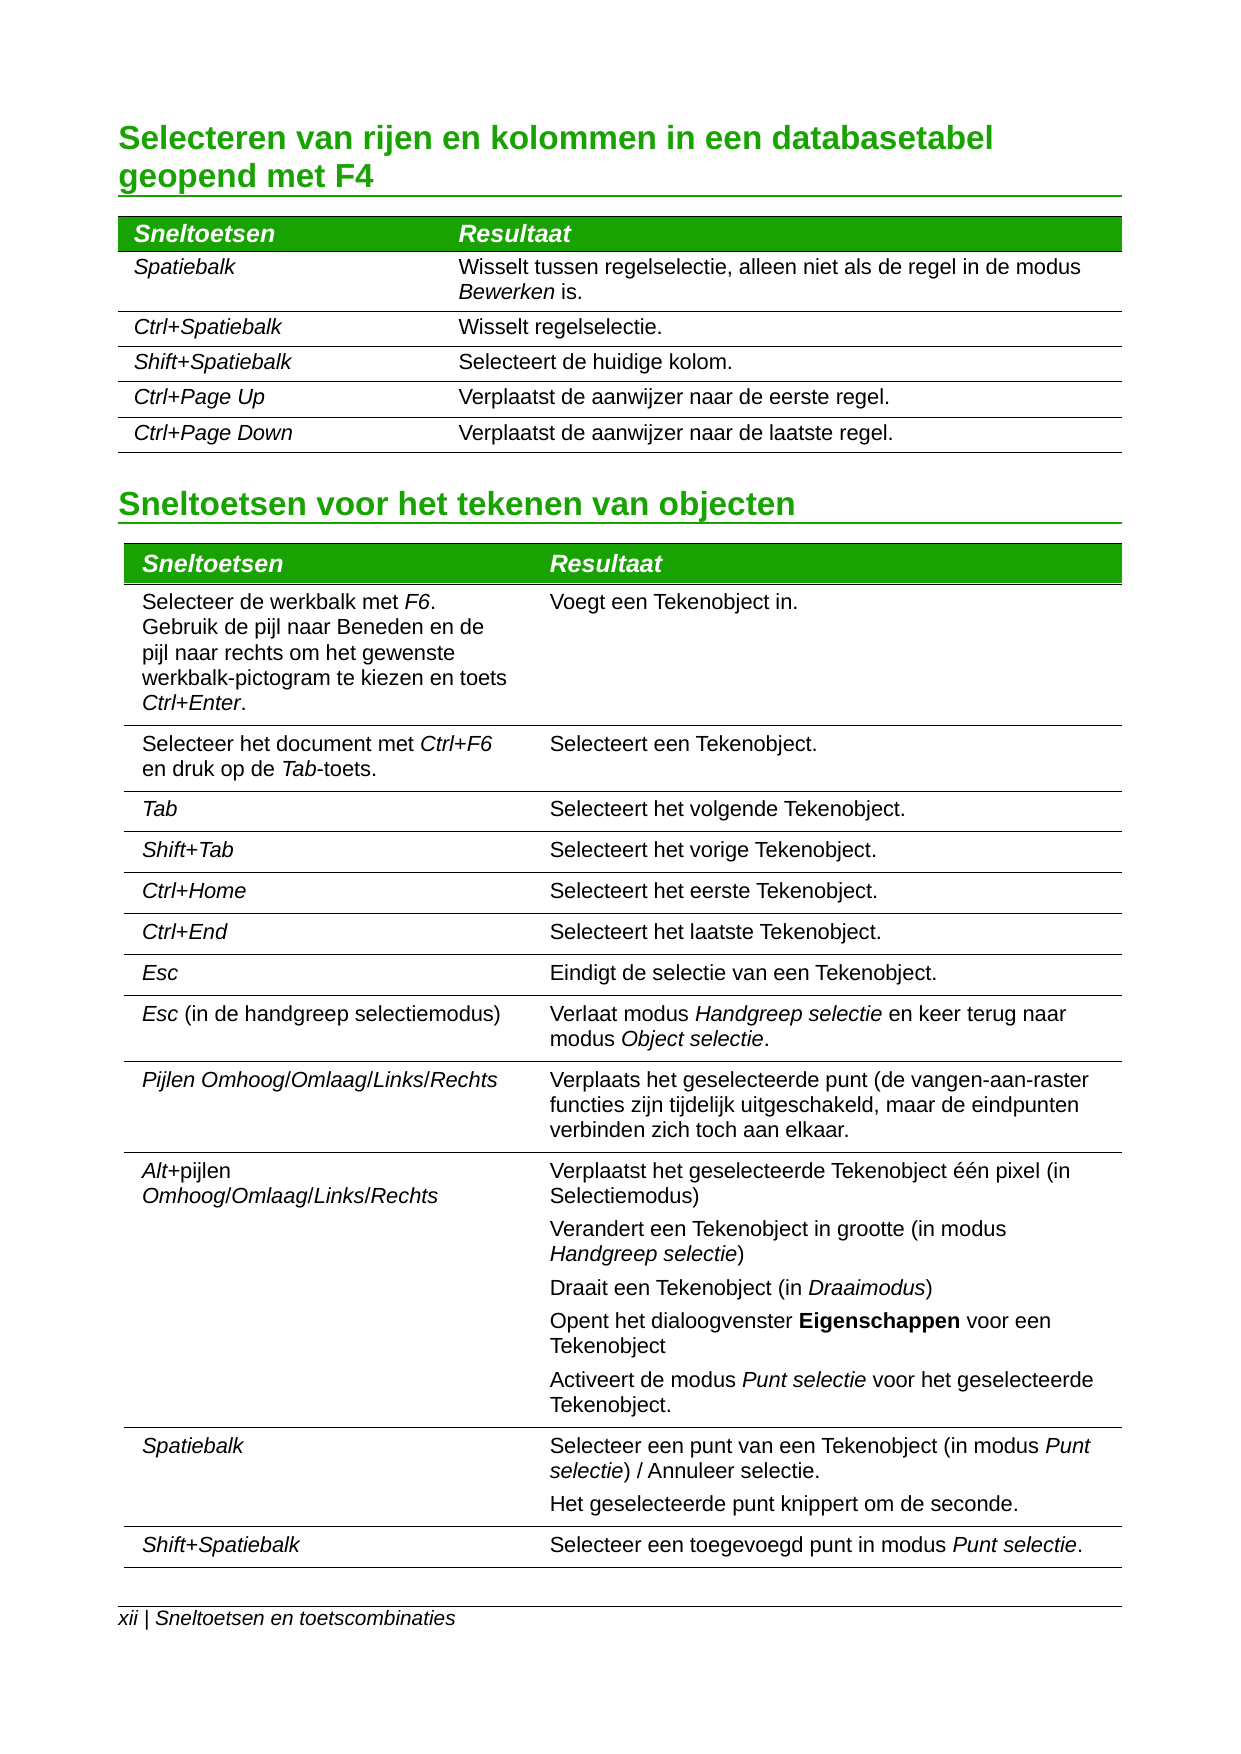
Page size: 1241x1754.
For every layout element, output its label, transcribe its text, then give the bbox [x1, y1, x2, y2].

table_cell Alt+pijlen Omhoog/Omlaag/Links/Rechts [124, 1153, 531, 1427]
table_cell Pijlen Omhoog/Omlaag/Links/Rechts [124, 1062, 531, 1152]
table_cell Esc [124, 955, 531, 995]
table_cell Selecteert de huidige kolom. [443, 347, 1122, 381]
table_cell Selecteer een punt van een Tekenobject (in modus Punt selectie) / Annuleer selectie. Het geselecteerde punt knippert om de seconde. [531, 1428, 1122, 1526]
subtitle Sneltoetsen voor het tekenen van objecten [118, 484, 1122, 522]
table_cell Verplaatst het geselecteerde Tekenobject één pixel (in Selectiemodus) Verandert een Tekenobject in grootte (in modus Handgreep selectie) Draait een Tekenobject (in Draaimodus) Opent het dialoogvenster Eigenschappen voor een Tekenobject Activeert de modus Punt selectie voor het geselecteerde Tekenobject. [531, 1153, 1122, 1427]
table_cell Selecteert het vorige Tekenobject. [531, 832, 1122, 872]
table_cell Verplaats het geselecteerde punt (de vangen-aan-raster functies zijn tijdelijk uitgeschakeld, maar de eindpunten verbinden zich toch aan elkaar. [531, 1062, 1122, 1152]
table_cell Ctrl+End [124, 914, 531, 954]
table_cell Eindigt de selectie van een Tekenobject. [531, 955, 1122, 995]
table_cell Selecteert het laatste Tekenobject. [531, 914, 1122, 954]
table_cell Tab [124, 792, 531, 831]
table_cell Verlaat modus Handgreep selectie en keer terug naar modus Object selectie. [531, 996, 1122, 1061]
table_cell Selecteer de werkbalk met F6. Gebruik de pijl naar Beneden en de pijl naar rechts om het gewenste werkbalk-pictogram te kiezen en toets Ctrl+Enter. [124, 585, 531, 725]
table_cell Verplaatst de aanwijzer naar de laatste regel. [443, 418, 1122, 452]
table_header Sneltoetsen [118, 217, 443, 251]
table_cell Shift+Spatiebalk [118, 347, 443, 381]
table_cell Ctrl+Page Up [118, 382, 443, 417]
table_header Resultaat [531, 544, 1122, 583]
table_cell Voegt een Tekenobject in. [531, 585, 1122, 725]
table_cell Esc (in de handgreep selectiemodus) [124, 996, 531, 1061]
table_cell Selecteert een Tekenobject. [531, 726, 1122, 791]
table_cell Wisselt tussen regelselectie, alleen niet als de regel in de modus Bewerken is. [443, 252, 1122, 311]
table_cell Selecteert het volgende Tekenobject. [531, 792, 1122, 831]
table_cell Selecteer een toegevoegd punt in modus Punt selectie. [531, 1527, 1122, 1567]
table_cell Ctrl+Spatiebalk [118, 312, 443, 346]
table_cell Ctrl+Home [124, 873, 531, 913]
table_cell Verplaatst de aanwijzer naar de eerste regel. [443, 382, 1122, 417]
table_cell Shift+Spatiebalk [124, 1527, 531, 1567]
table_cell Ctrl+Page Down [118, 418, 443, 452]
table_cell Selecteert het eerste Tekenobject. [531, 873, 1122, 913]
table_cell Wisselt regelselectie. [443, 312, 1122, 346]
table_header Sneltoetsen [124, 544, 531, 583]
table_cell Shift+Tab [124, 832, 531, 872]
subtitle Selecteren van rijen en kolommen in een databasetabel geopend met F4 [118, 118, 1122, 195]
table_cell Spatiebalk [124, 1428, 531, 1526]
table_cell Selecteer het document met Ctrl+F6 en druk op de Tab-toets. [124, 726, 531, 791]
table_header Resultaat [443, 217, 1122, 251]
table_cell Spatiebalk [118, 252, 443, 311]
